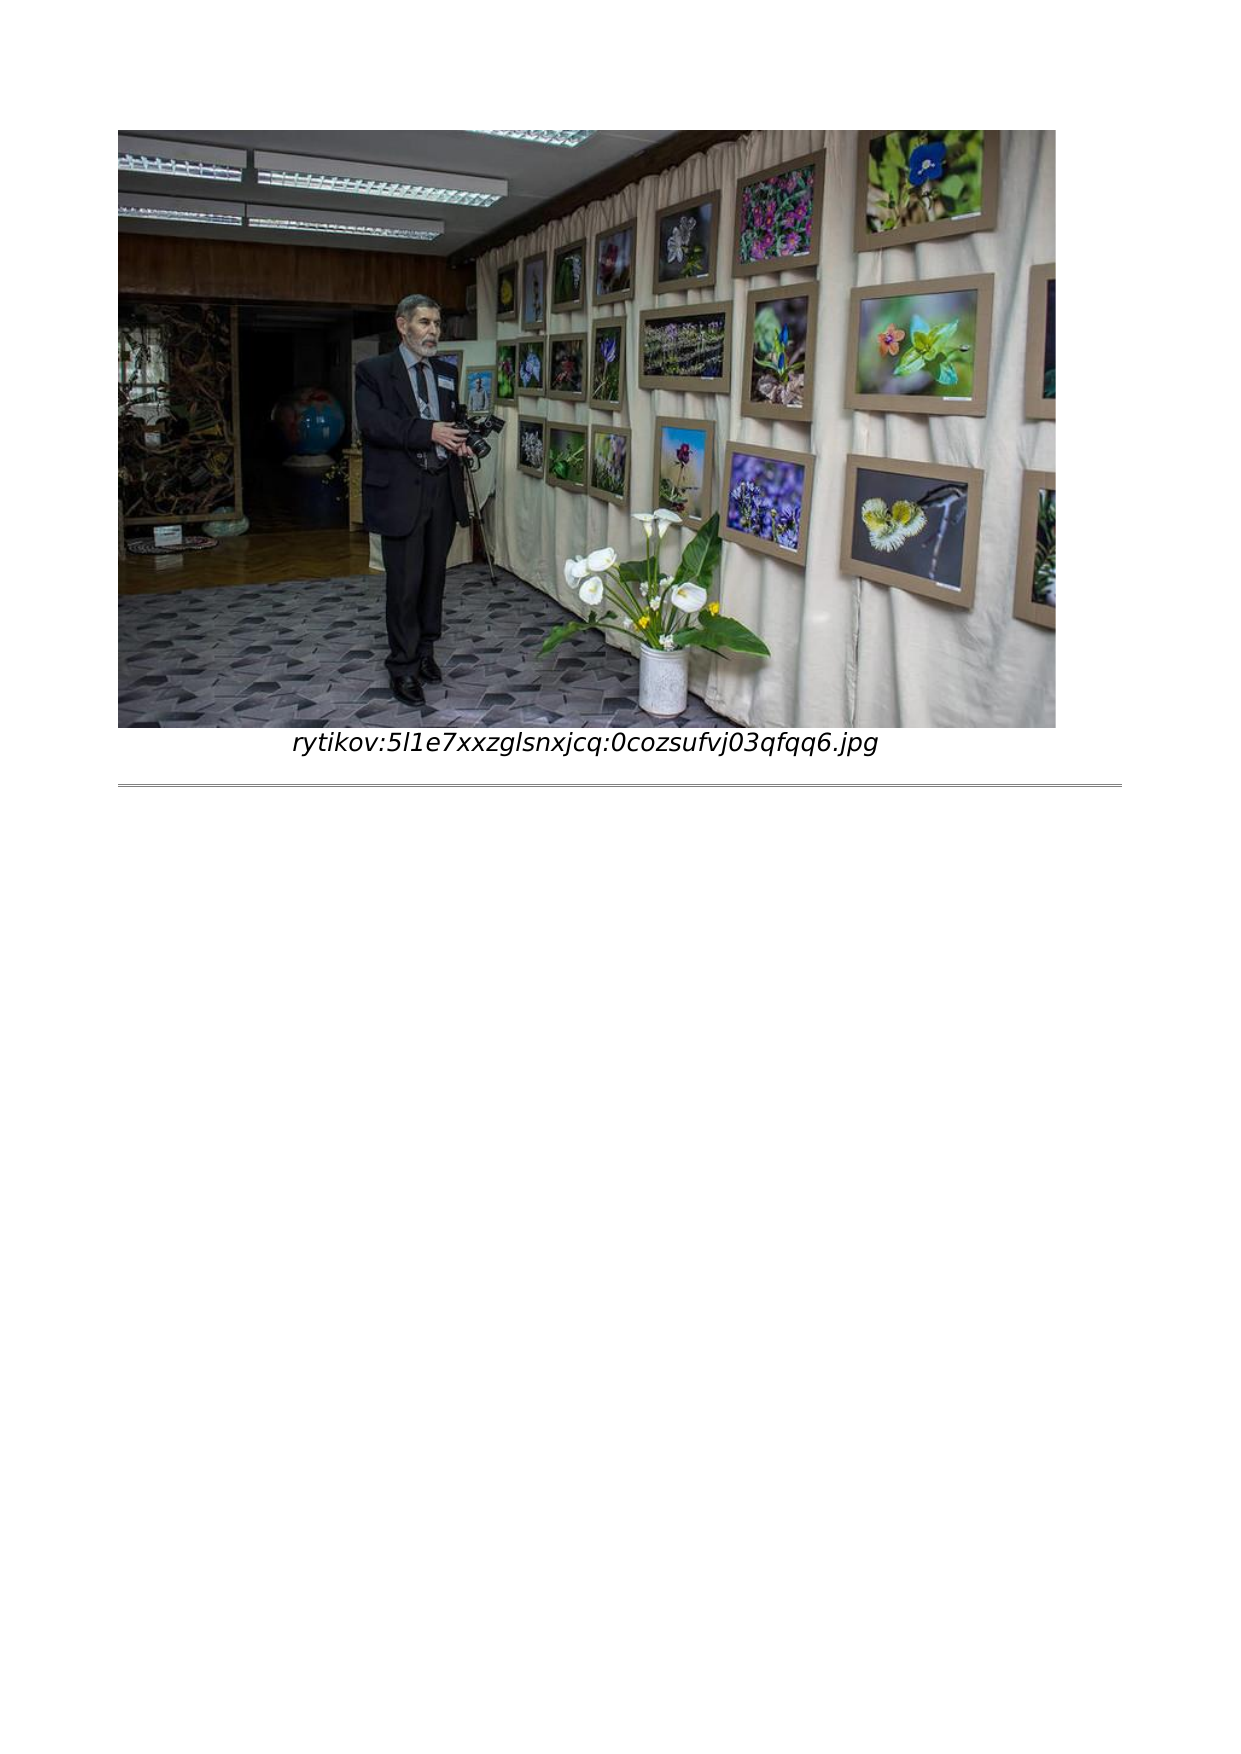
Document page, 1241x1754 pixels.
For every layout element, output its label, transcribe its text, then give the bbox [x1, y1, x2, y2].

text rytikov:5l1e7xxzglsnxjcq:0cozsufvj03qfqq6.jpg [118, 728, 1056, 757]
picture [118, 130, 1056, 728]
